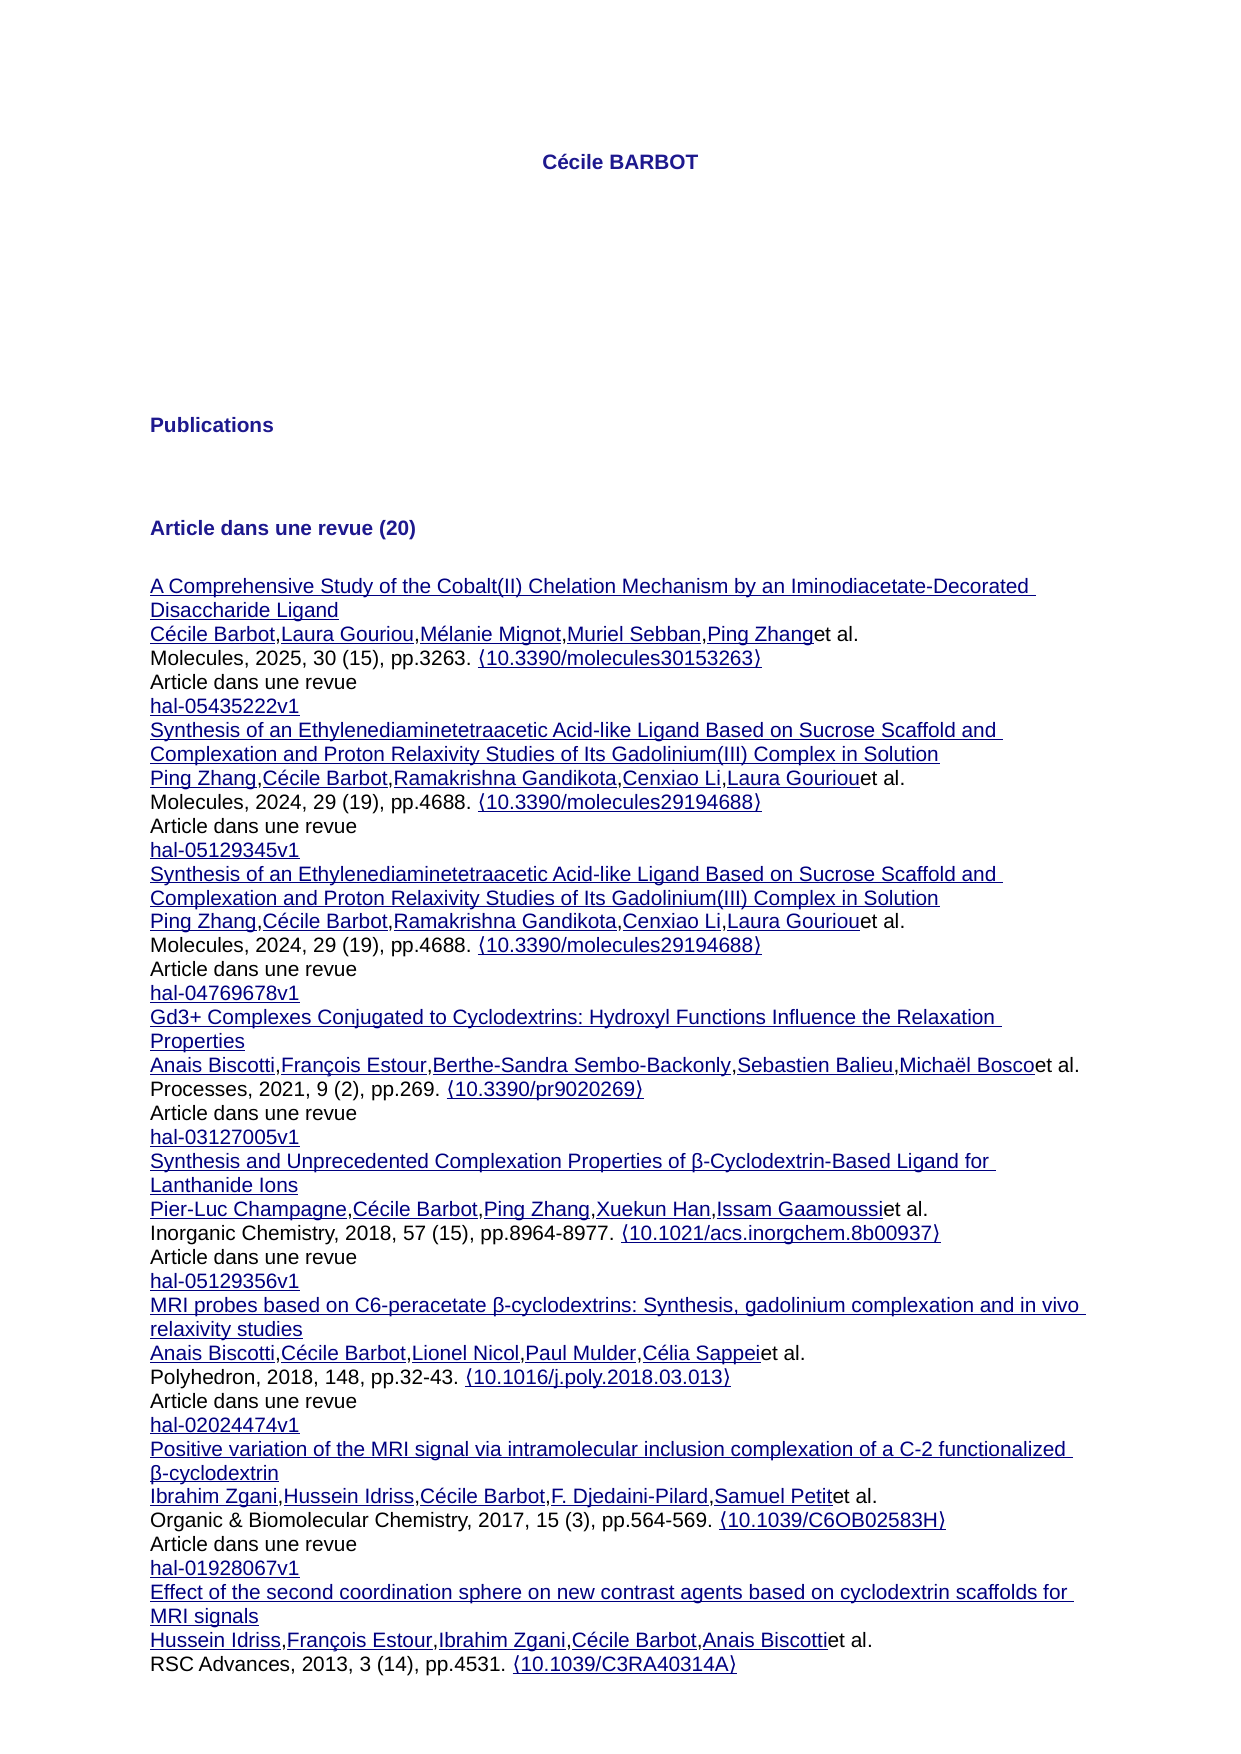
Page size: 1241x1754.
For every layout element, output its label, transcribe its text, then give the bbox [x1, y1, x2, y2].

table_cell Synthesis and Unprecedented Complexation Properties of β-Cyclodextrin-Based Ligand for Lanthanide Ions Pier-Luc Champagne,Cécile Barbot,Ping Zhang,Xuekun Han,Issam Gaamoussiet al. Inorganic Chemistry, 2018, 57 (15), pp.8964-8977. ⟨10.1021/acs.inorgchem.8b00937⟩ Article dans une revue hal-05129356v1 [150, 1149, 1090, 1293]
table_cell Effect of the second coordination sphere on new contrast agents based on cyclodextrin scaffolds for MRI signals Hussein Idriss,François Estour,Ibrahim Zgani,Cécile Barbot,Anais Biscottiet al. RSC Advances, 2013, 3 (14), pp.4531. ⟨10.1039/C3RA40314A⟩ [150, 1580, 1090, 1676]
table_cell Synthesis of an Ethylenediaminetetraacetic Acid-like Ligand Based on Sucrose Scaffold and Complexation and Proton Relaxivity Studies of Its Gadolinium(III) Complex in Solution Ping Zhang,Cécile Barbot,Ramakrishna Gandikota,Cenxiao Li,Laura Gouriouet al. Molecules, 2024, 29 (19), pp.4688. ⟨10.3390/molecules29194688⟩ Article dans une revue hal-05129345v1 [150, 718, 1090, 861]
table_cell Gd3+ Complexes Conjugated to Cyclodextrins: Hydroxyl Functions Influence the Relaxation Properties Anais Biscotti,François Estour,Berthe-Sandra Sembo-Backonly,Sebastien Balieu,Michaël Boscoet al. Processes, 2021, 9 (2), pp.269. ⟨10.3390/pr9020269⟩ Article dans une revue hal-03127005v1 [150, 1005, 1090, 1149]
subtitle Cécile BARBOT [150, 150, 1090, 174]
subtitle Publications [150, 412, 1090, 436]
table_cell Positive variation of the MRI signal via intramolecular inclusion complexation of a C-2 functionalized β-cyclodextrin Ibrahim Zgani,Hussein Idriss,Cécile Barbot,F. Djedaini-Pilard,Samuel Petitet al. Organic & Biomolecular Chemistry, 2017, 15 (3), pp.564-569. ⟨10.1039/C6OB02583H⟩ Article dans une revue hal-01928067v1 [150, 1436, 1090, 1580]
table_cell Synthesis of an Ethylenediaminetetraacetic Acid-like Ligand Based on Sucrose Scaffold and Complexation and Proton Relaxivity Studies of Its Gadolinium(III) Complex in Solution Ping Zhang,Cécile Barbot,Ramakrishna Gandikota,Cenxiao Li,Laura Gouriouet al. Molecules, 2024, 29 (19), pp.4688. ⟨10.3390/molecules29194688⟩ Article dans une revue hal-04769678v1 [150, 861, 1090, 1005]
subtitle Article dans une revue (20) [150, 516, 1090, 539]
table_header A Comprehensive Study of the Cobalt(II) Chelation Mechanism by an Iminodiacetate-Decorated Disaccharide Ligand Cécile Barbot,Laura Gouriou,Mélanie Mignot,Muriel Sebban,Ping Zhanget al. Molecules, 2025, 30 (15), pp.3263. ⟨10.3390/molecules30153263⟩ Article dans une revue hal-05435222v1 [150, 574, 1090, 718]
table_cell MRI probes based on C6-peracetate β-cyclodextrins: Synthesis, gadolinium complexation and in vivo relaxivity studies Anais Biscotti,Cécile Barbot,Lionel Nicol,Paul Mulder,Célia Sappeiet al. Polyhedron, 2018, 148, pp.32-43. ⟨10.1016/j.poly.2018.03.013⟩ Article dans une revue hal-02024474v1 [150, 1293, 1090, 1436]
